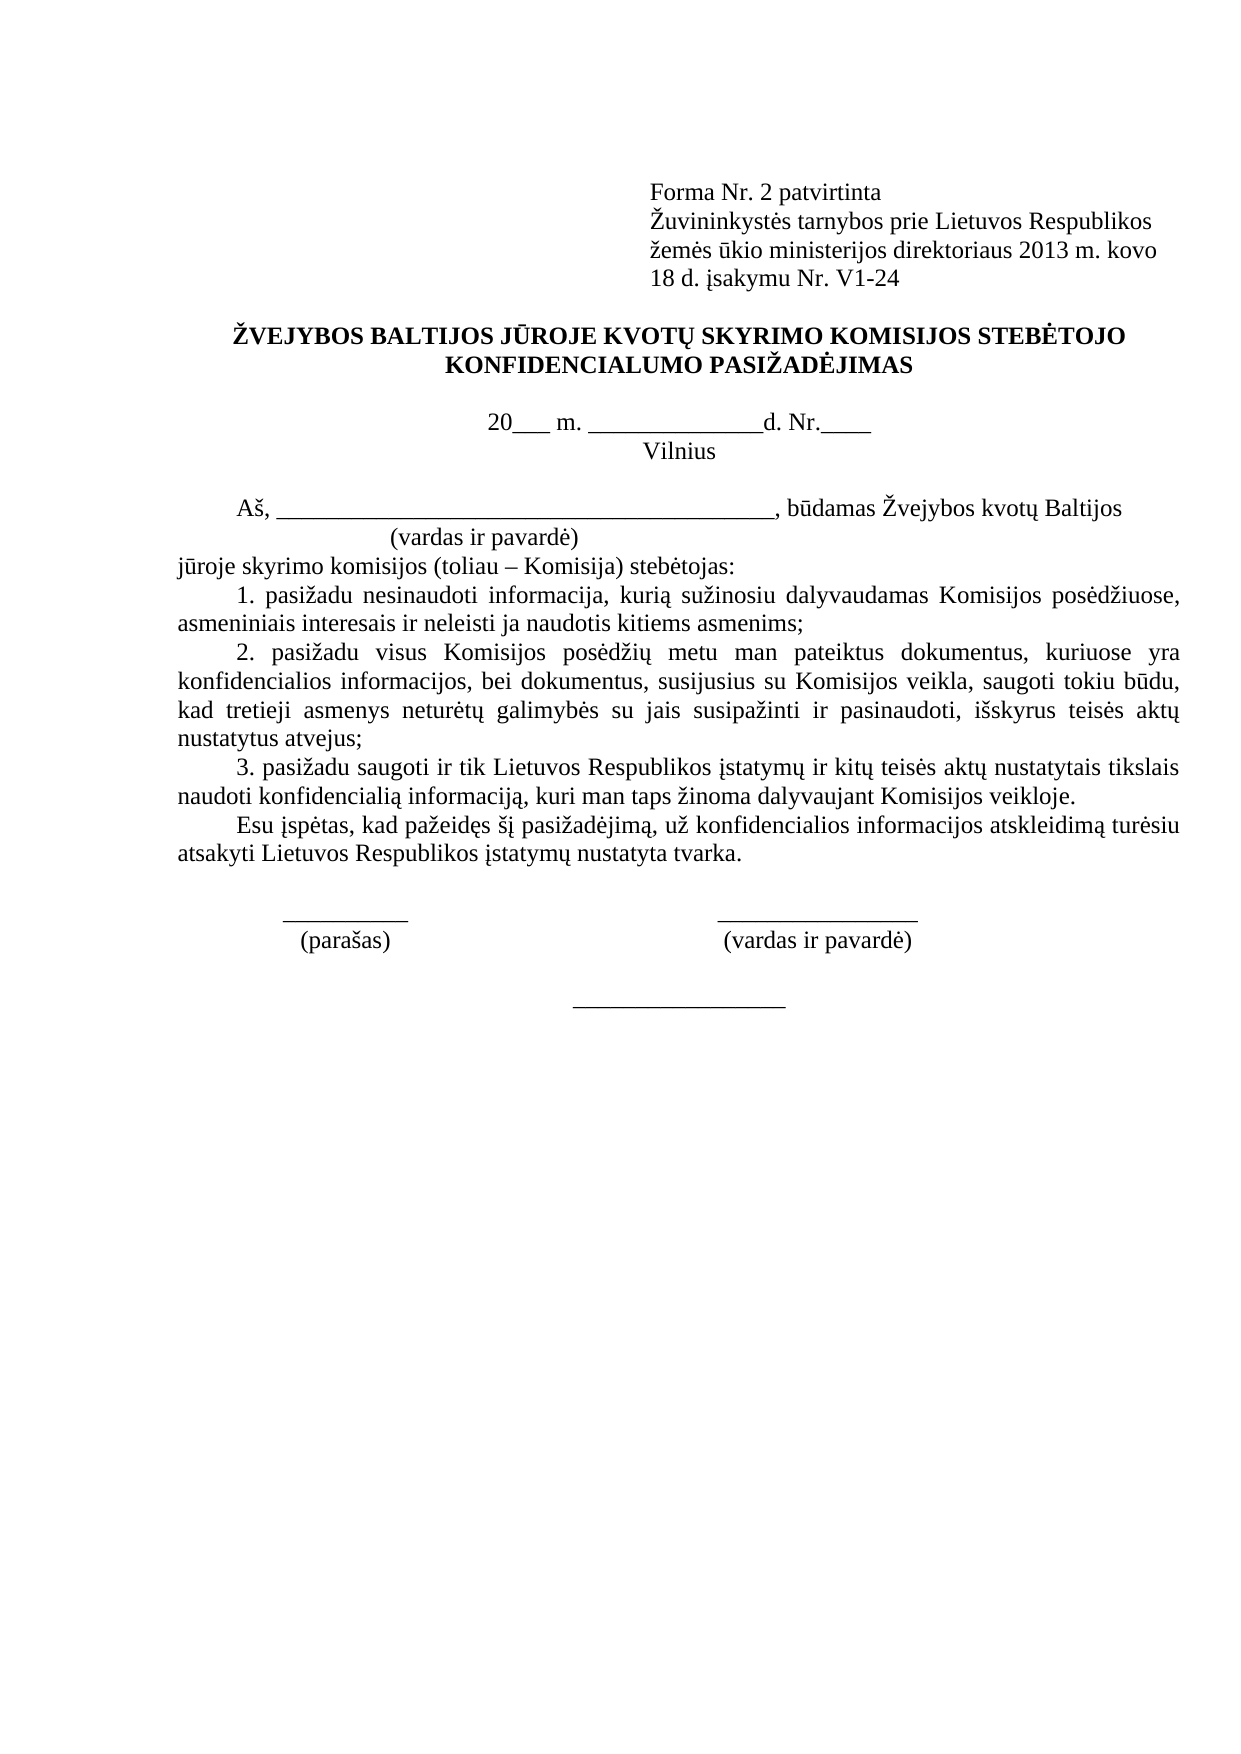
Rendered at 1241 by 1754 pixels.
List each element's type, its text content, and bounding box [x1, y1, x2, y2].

text Forma Nr. 2 patvirtinta [649, 177, 1181, 206]
text _________________ [177, 982, 1181, 1011]
text Vilnius [177, 436, 1181, 465]
table_header __________ (parašas) [177, 896, 513, 953]
text 1. pasižadu nesinaudoti informacija, kurią sužinosiu dalyvaudamas Komisijos posėdžiuose, asmeniniais interesais ir neleisti ja naudotis kitiems asmenims; [177, 580, 1181, 637]
table_header ________________ (vardas ir pavardė) [514, 896, 1122, 953]
text Žuvininkystės tarnybos prie Lietuvos Respublikos žemės ūkio ministerijos direktoriaus 2013 m. kovo 18 d. įsakymu Nr. V1-24 [649, 206, 1181, 292]
text žvejybos baltijos jūroje kvotų skyrimo komisijos stebėtojo konfidencialumo pasižadėjimas [177, 321, 1181, 378]
text 2. pasižadu visus Komisijos posėdžių metu man pateiktus dokumentus, kuriuose yra konfidencialios informacijos, bei dokumentus, susijusius su Komisijos veikla, saugoti tokiu būdu, kad tretieji asmenys neturėtų galimybės su jais susipažinti ir pasinaudoti, išskyrus teisės aktų nustatytus atvejus; [177, 637, 1181, 752]
text (vardas ir pavardė) [177, 522, 1181, 551]
text 20___ m. ______________d. Nr.____ [177, 407, 1181, 436]
text 3. pasižadu saugoti ir tik Lietuvos Respublikos įstatymų ir kitų teisės aktų nustatytais tikslais naudoti konfidencialią informaciją, kuri man taps žinoma dalyvaujant Komisijos veikloje. [177, 752, 1181, 810]
text jūroje skyrimo komisijos (toliau – Komisija) stebėtojas: [177, 551, 1181, 580]
text Esu įspėtas, kad pažeidęs šį pasižadėjimą, už konfidencialios informacijos atskleidimą turėsiu atsakyti Lietuvos Respublikos įstatymų nustatyta tvarka. [177, 810, 1181, 867]
text Aš, , būdamas Žvejybos kvotų Baltijos [177, 493, 1181, 522]
